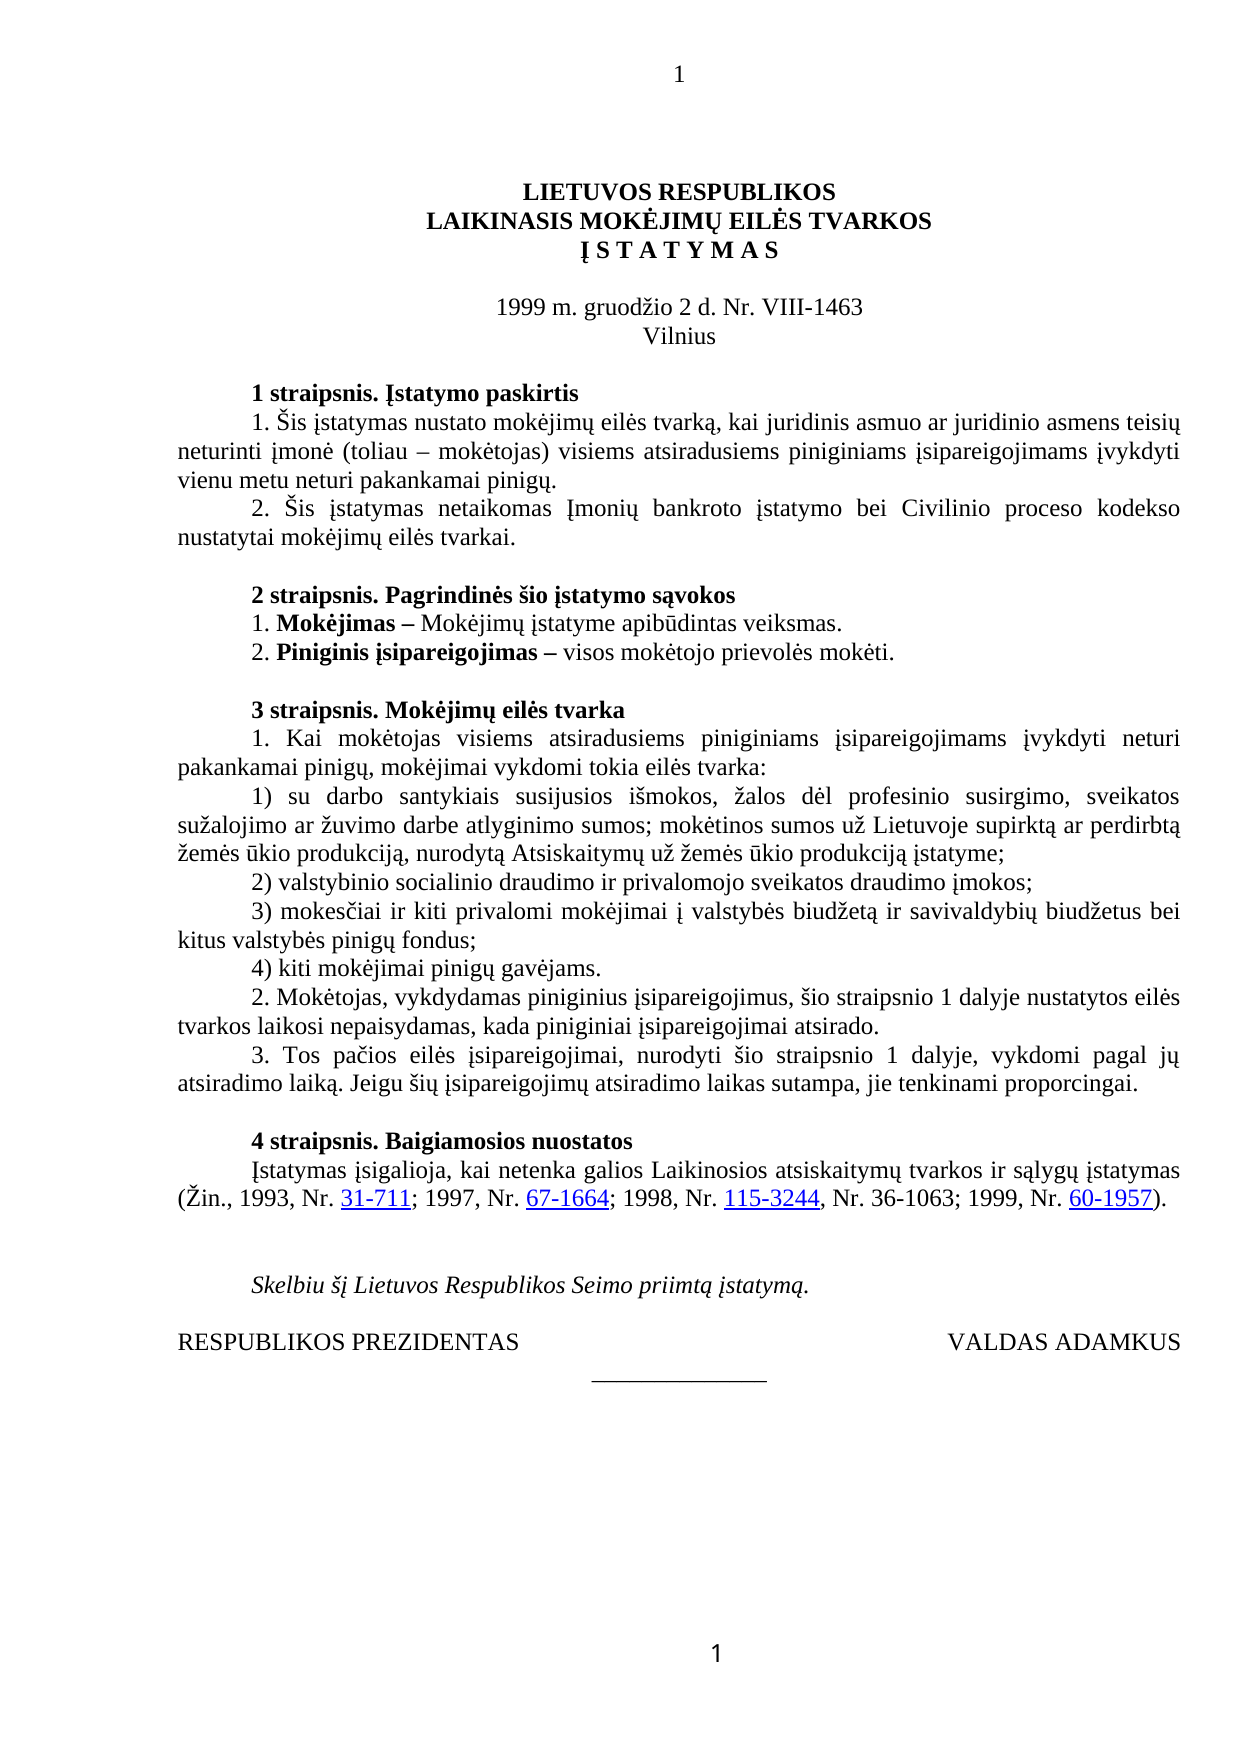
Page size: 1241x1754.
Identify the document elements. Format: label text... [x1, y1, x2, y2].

text RESPUBLIKOS PREZIDENTAS VALDAS ADAMKUS [177, 1327, 1181, 1356]
text 2) valstybinio socialinio draudimo ir privalomojo sveikatos draudimo įmokos; [177, 867, 1181, 896]
text LIETUVOS RESPUBLIKOS [177, 177, 1181, 206]
text Įstatymas įsigalioja, kai netenka galios Laikinosios atsiskaitymų tvarkos ir sąlygų įstatymas (Žin., 1993, Nr. 31-711; 1997, Nr. 67-1664; 1998, Nr. 115-3244, Nr. 36-1063; 1999, Nr. 60-1957). [177, 1155, 1181, 1212]
text 3 straipsnis. Mokėjimų eilės tvarka [177, 695, 1181, 723]
text Skelbiu šį Lietuvos Respublikos Seimo priimtą įstatymą. [177, 1270, 1181, 1298]
text 1 straipsnis. Įstatymo paskirtis [177, 378, 1181, 407]
text 1. Kai mokėtojas visiems atsiradusiems piniginiams įsipareigojimams įvykdyti neturi pakankamai pinigų, mokėjimai vykdomi tokia eilės tvarka: [177, 723, 1181, 781]
text 2. Šis įstatymas netaikomas Įmonių bankroto įstatymo bei Civilinio proceso kodekso nustatytai mokėjimų eilės tvarkai. [177, 493, 1181, 551]
text 4) kiti mokėjimai pinigų gavėjams. [177, 953, 1181, 982]
text Į S T A T Y M A S [177, 235, 1181, 263]
text 3. Tos pačios eilės įsipareigojimai, nurodyti šio straipsnio 1 dalyje, vykdomi pagal jų atsiradimo laiką. Jeigu šių įsipareigojimų atsiradimo laikas sutampa, jie tenkinami proporcingai. [177, 1040, 1181, 1097]
text 1) su darbo santykiais susijusios išmokos, žalos dėl profesinio susirgimo, sveikatos sužalojimo ar žuvimo darbe atlyginimo sumos; mokėtinos sumos už Lietuvoje supirktą ar perdirbtą žemės ūkio produkciją, nurodytą Atsiskaitymų už žemės ūkio produkciją įstatyme; [177, 781, 1181, 867]
text ______________ [177, 1356, 1181, 1385]
text 1999 m. gruodžio 2 d. Nr. VIII-1463 [177, 292, 1181, 321]
text 3) mokesčiai ir kiti privalomi mokėjimai į valstybės biudžetą ir savivaldybių biudžetus bei kitus valstybės pinigų fondus; [177, 896, 1181, 953]
text Vilnius [177, 321, 1181, 350]
text 1. Šis įstatymas nustato mokėjimų eilės tvarką, kai juridinis asmuo ar juridinio asmens teisių neturinti įmonė (toliau – mokėtojas) visiems atsiradusiems piniginiams įsipareigojimams įvykdyti vienu metu neturi pakankamai pinigų. [177, 407, 1181, 493]
text 2. Mokėtojas, vykdydamas piniginius įsipareigojimus, šio straipsnio 1 dalyje nustatytos eilės tvarkos laikosi nepaisydamas, kada piniginiai įsipareigojimai atsirado. [177, 982, 1181, 1040]
text 2 straipsnis. Pagrindinės šio įstatymo sąvokos [177, 580, 1181, 608]
text 2. Piniginis įsipareigojimas – visos mokėtojo prievolės mokėti. [177, 637, 1181, 666]
text 4 straipsnis. Baigiamosios nuostatos [177, 1126, 1181, 1155]
text 1. Mokėjimas – Mokėjimų įstatyme apibūdintas veiksmas. [177, 608, 1181, 637]
text LAIKINASIS MOKĖJIMŲ EILĖS TVARKOS [177, 206, 1181, 235]
